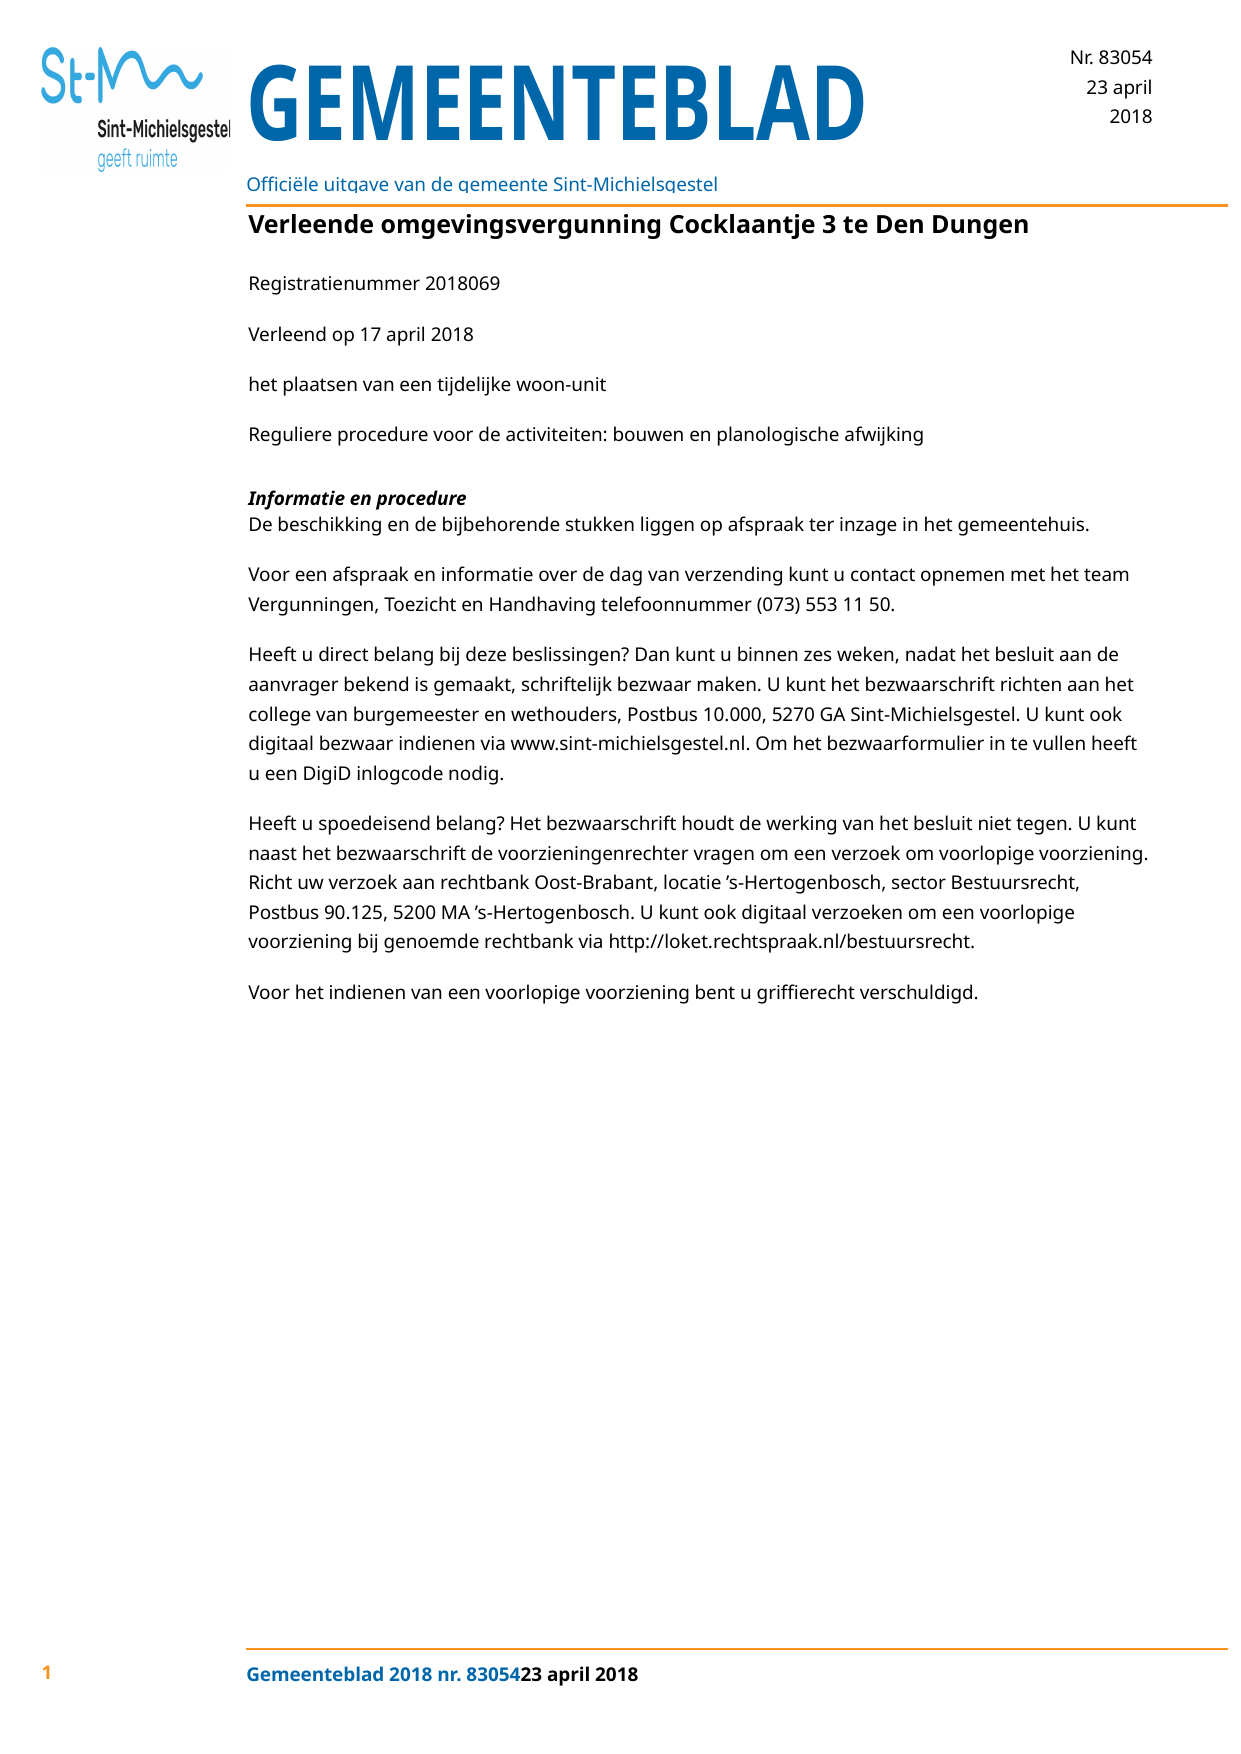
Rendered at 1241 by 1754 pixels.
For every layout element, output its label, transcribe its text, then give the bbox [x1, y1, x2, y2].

text Voor het indienen van een voorlopige voorziening bent u griffierecht verschuldigd. [248, 979, 1152, 1005]
text Voor een afspraak en informatie over de dag van verzending kunt u contact opnemen met het team Vergunningen, Toezicht en Handhaving telefoonnummer (073) 553 11 50. [248, 562, 1152, 617]
text De beschikking en de bijbehorende stukken liggen op afspraak ter inzage in het gemeentehuis. [248, 511, 1152, 537]
picture [41, 47, 231, 172]
text Verleend op 17 april 2018 [248, 321, 1152, 346]
text Informatie en procedure [248, 486, 1152, 511]
text Verleende omgevingsvergunning Cocklaantje 3 te Den Dungen [248, 207, 1152, 241]
text Heeft u spoedeisend belang? Het bezwaarschrift houdt de werking van het besluit niet tegen. U kunt naast het bezwaarschrift de voorzieningenrechter vragen om een verzoek om voorlopige voorziening. Richt uw verzoek aan rechtbank Oost-Brabant, locatie ’s-Hertogenbosch, sector Bestuursrecht, Postbus 90.125, 5200 MA ’s-Hertogenbosch. U kunt ook digitaal verzoeken om een voorlopige voorziening bij genoemde rechtbank via http://loket.rechtspraak.nl/bestuursrecht. [248, 810, 1152, 954]
text Registratienummer 2018069 [248, 270, 1152, 296]
text Heeft u direct belang bij deze beslissingen? Dan kunt u binnen zes weken, nadat het besluit aan de aanvrager bekend is gemaakt, schriftelijk bezwaar maken. U kunt het bezwaarschrift richten aan het college van burgemeester en wethouders, Postbus 10.000, 5270 GA Sint-Michielsgestel. U kunt ook digitaal bezwaar indienen via www.sint-michielsgestel.nl. Om het bezwaarformulier in te vullen heeft u een DigiD inlogcode nodig. [248, 642, 1152, 786]
text het plaatsen van een tijdelijke woon-unit [248, 371, 1152, 397]
text Reguliere procedure voor de activiteiten: bouwen en planologische afwijking [248, 422, 1152, 447]
